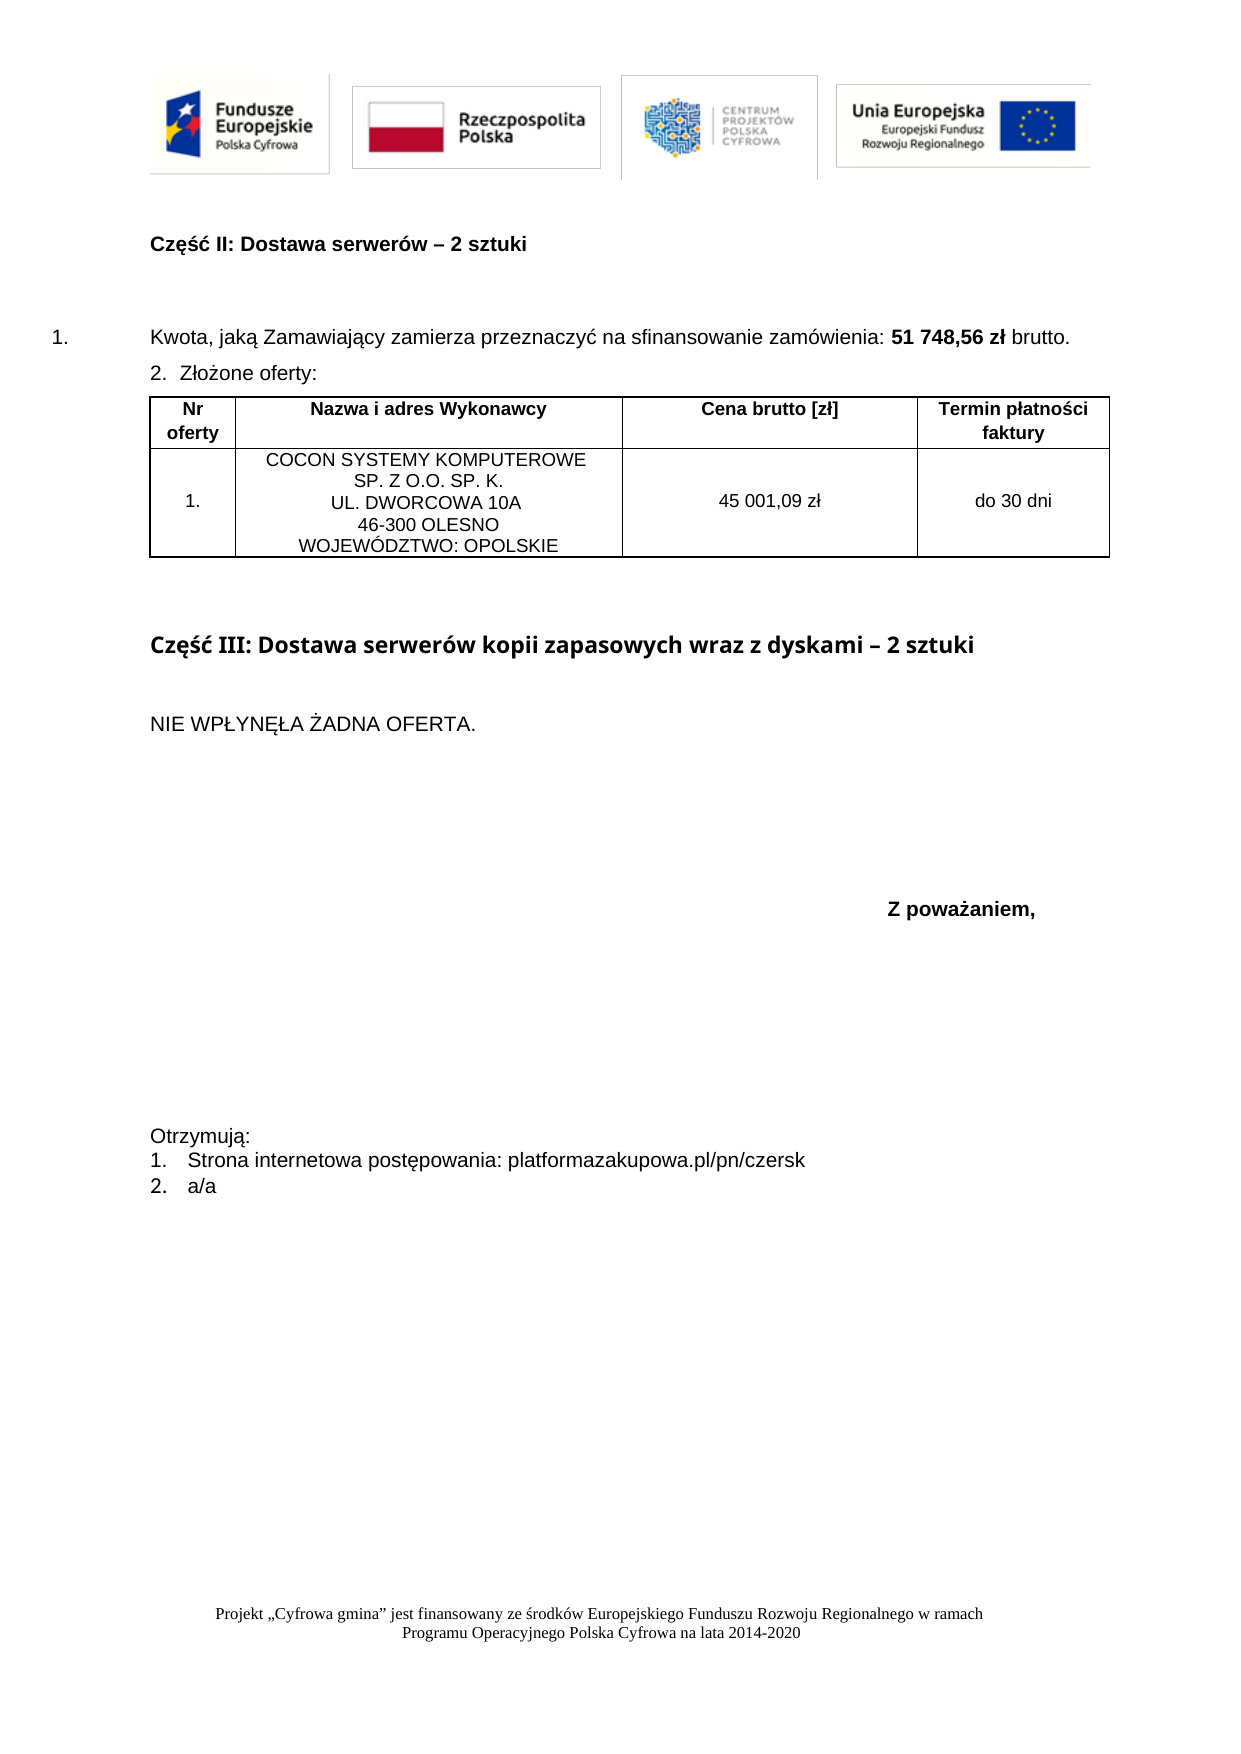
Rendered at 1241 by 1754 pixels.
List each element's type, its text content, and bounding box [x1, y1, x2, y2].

list Strona internetowa postępowania: platformazakupowa.pl/pn/czersk [150, 1148, 1090, 1172]
table_header Nr oferty [151, 398, 235, 448]
text Z poważaniem, [887, 897, 1090, 921]
list a/a [150, 1172, 1090, 1199]
subtitle Część II: Dostawa serwerów – 2 sztuki [150, 232, 1090, 256]
list Złożone oferty: [150, 360, 1090, 384]
table_cell do 30 dni [918, 449, 1109, 556]
text NIE WPŁYNĘŁA ŻADNA OFERTA. [150, 712, 1079, 736]
table_header Nazwa i adres Wykonawcy [236, 398, 622, 448]
table_header Termin płatności faktury [918, 398, 1109, 448]
text Część III: Dostawa serwerów kopii zapasowych wraz z dyskami – 2 sztuki [150, 629, 1090, 661]
table_cell 45 001,09 zł [623, 449, 917, 556]
list Kwota, jaką Zamawiający zamierza przeznaczyć na sfinansowanie zamówienia: 51 748,56 zł brutto. [51, 324, 1090, 348]
table_cell COCON SYSTEMY KOMPUTEROWE SP. Z O.O. SP. K. UL. DWORCOWA 10A 46-300 OLESNO WOJEWÓDZTWO: OPOLSKIE [236, 449, 622, 556]
text Otrzymują: [150, 1124, 1090, 1148]
table_cell 1. [151, 449, 235, 556]
table_header Cena brutto [zł] [623, 398, 917, 448]
